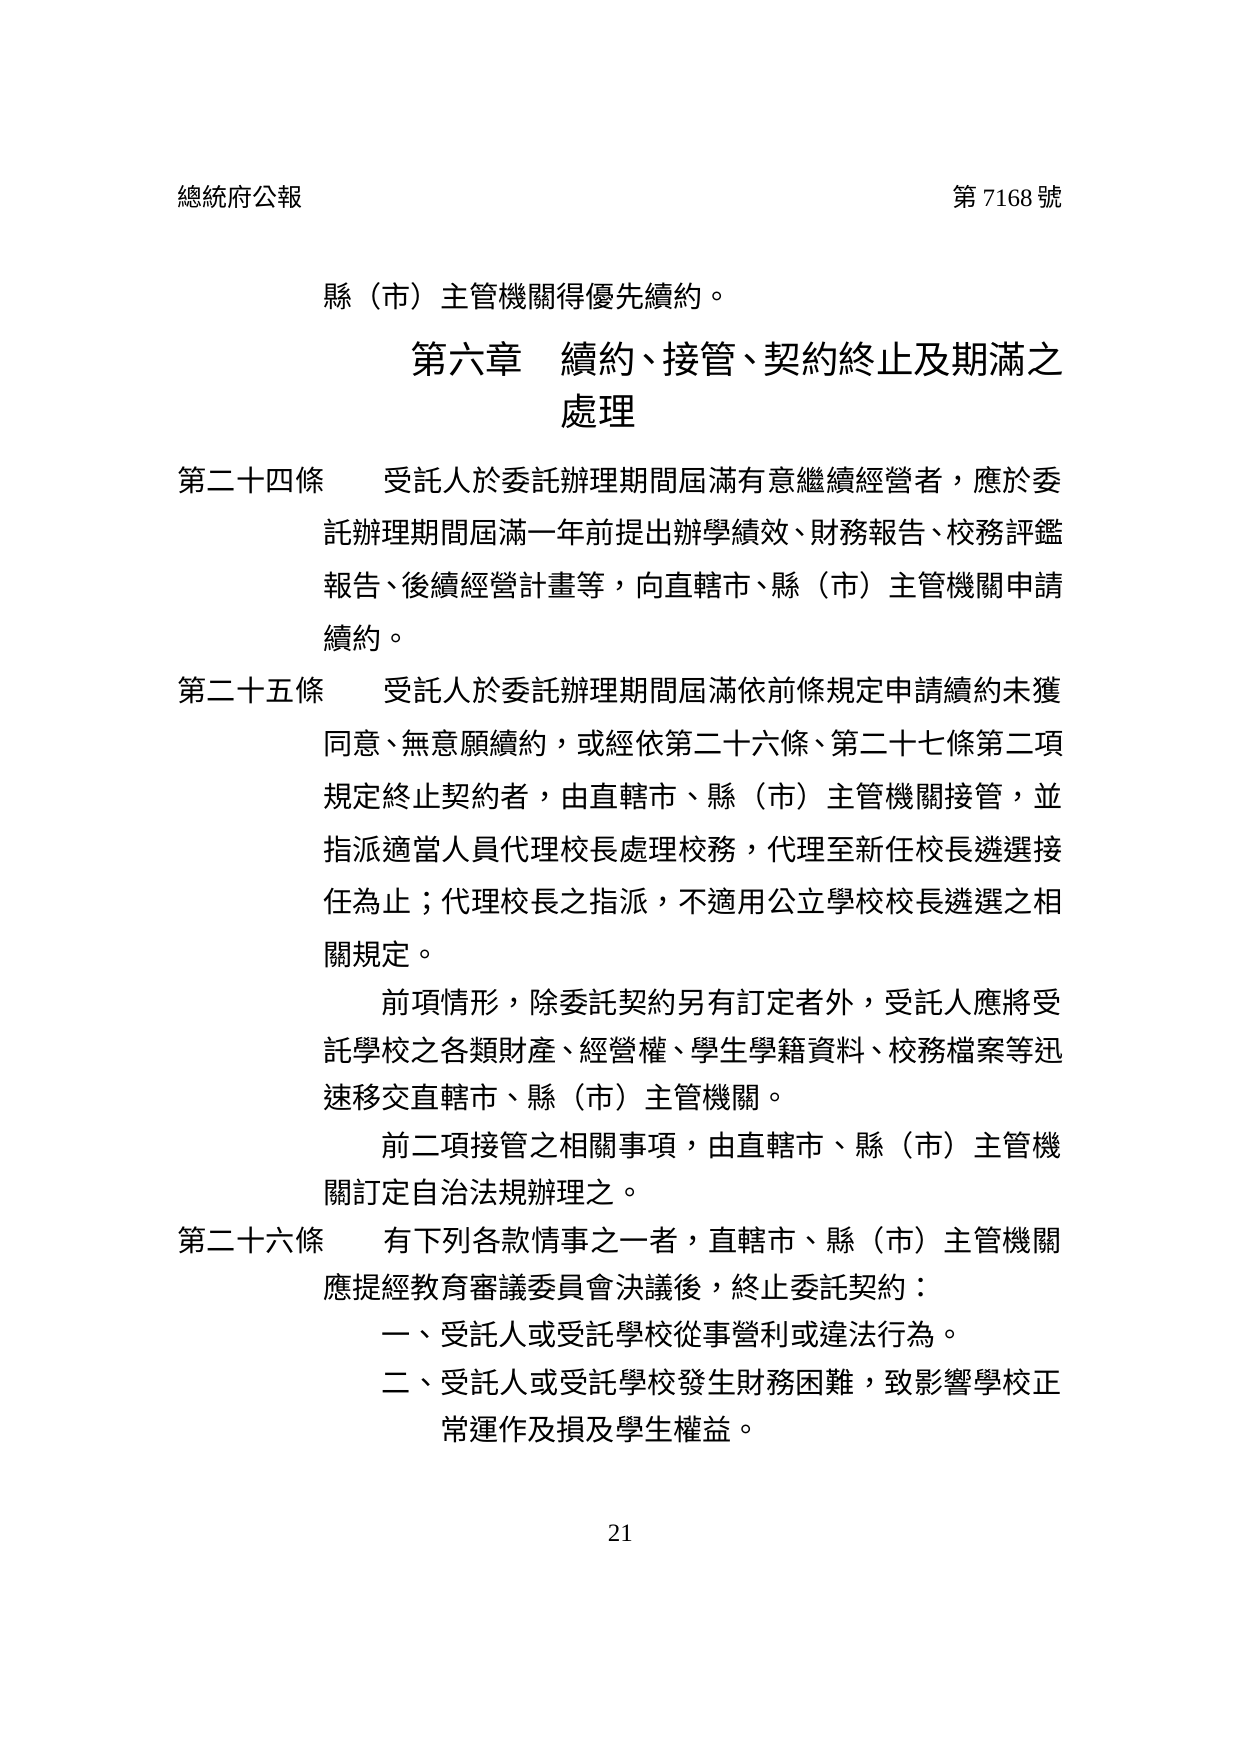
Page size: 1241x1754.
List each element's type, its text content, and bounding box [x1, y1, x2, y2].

text 一、受託人或受託學校從事營利或違法行為。 [381, 1308, 1063, 1355]
text 前項情形，除委託契約另有訂定者外，受託人應將受託學校之各類財產、經營權、學生學籍資料、校務檔案等迅速移交直轄市、縣（市）主管機關。 [323, 976, 1063, 1118]
text 二、受託人或受託學校發生財務困難，致影響學校正常運作及損及學生權益。 [381, 1355, 1063, 1450]
text 第六章 續約、接管、契約終止及期滿之處理 [411, 331, 1063, 436]
text 第二十五條 受託人於委託辦理期間屆滿依前條規定申請續約未獲同意、無意願續約，或經依第二十六條、第二十七條第二項規定終止契約者，由直轄市、縣（市）主管機關接管，並指派適當人員代理校長處理校務，代理至新任校長遴選接任為止；代理校長之指派，不適用公立學校校長遴選之相關規定。 [177, 660, 1063, 976]
text 前二項接管之相關事項，由直轄市、縣（市）主管機關訂定自治法規辦理之。 [323, 1118, 1063, 1213]
text 第二十六條 有下列各款情事之一者，直轄市、縣（市）主管機關應提經教育審議委員會決議後，終止委託契約： [177, 1213, 1063, 1308]
text 第二十四條 受託人於委託辦理期間屆滿有意繼續經營者，應於委託辦理期間屆滿一年前提出辦學績效、財務報告、校務評鑑報告、後續經營計畫等，向直轄市、縣（市）主管機關申請續約。 [177, 449, 1063, 660]
text 縣（市）主管機關得優先續約。 [177, 266, 1063, 318]
